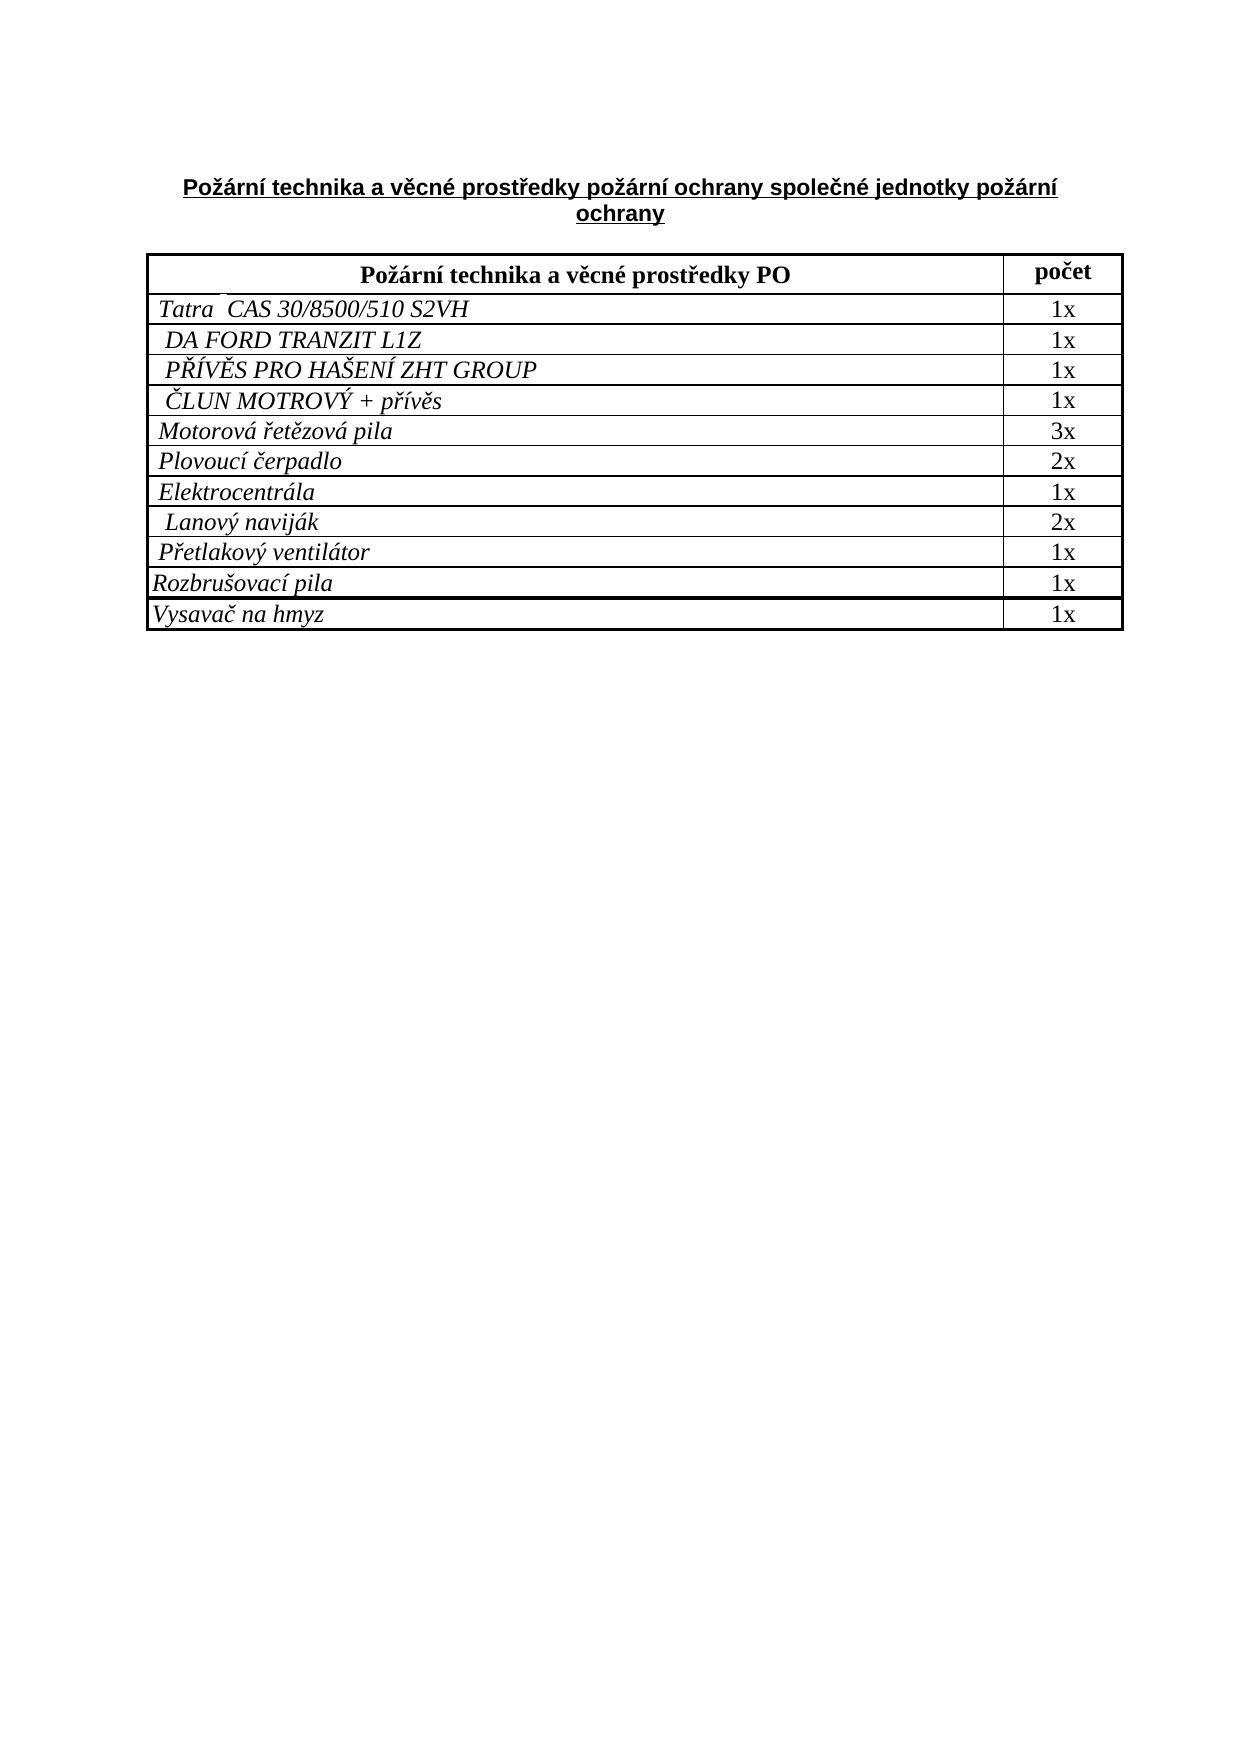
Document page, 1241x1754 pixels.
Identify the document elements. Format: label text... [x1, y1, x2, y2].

table_cell 1x [1004, 325, 1121, 354]
table_cell Motorová řetězová pila [149, 416, 1003, 445]
table_cell 1x [1004, 600, 1121, 628]
table_cell 1x [1004, 477, 1121, 505]
table_header Požární technika a věcné prostředky PO [149, 256, 1003, 293]
table_cell 1x [1004, 355, 1121, 384]
table_cell 1x [1004, 295, 1121, 323]
table_header počet [1004, 256, 1121, 293]
table_cell Lanový naviják [149, 507, 1003, 536]
table_cell 1x [1004, 537, 1121, 566]
table_cell 1x [1004, 386, 1121, 414]
table_cell 1x [1004, 568, 1121, 596]
table_cell Tatra CAS 30/8500/510 S2VH [149, 295, 1003, 323]
table_cell Rozbrušovací pila [149, 568, 1003, 596]
table_cell 2x [1004, 507, 1121, 536]
table_cell Elektrocentrála [149, 477, 1003, 505]
table_cell Přetlakový ventilátor [149, 537, 1003, 566]
table_cell ČLUN MOTROVÝ + přívěs [149, 386, 1003, 414]
table_cell 3x [1004, 416, 1121, 445]
table_cell PŘÍVĚS PRO HAŠENÍ ZHT GROUP [149, 355, 1003, 384]
table_cell Vysavač na hmyz [149, 600, 1003, 628]
text Požární technika a věcné prostředky požární ochrany společné jednotky požární ochrany [148, 174, 1093, 227]
table_cell Plovoucí čerpadlo [149, 446, 1003, 475]
table_cell 2x [1004, 446, 1121, 475]
table_cell DA FORD TRANZIT L1Z [149, 325, 1003, 354]
